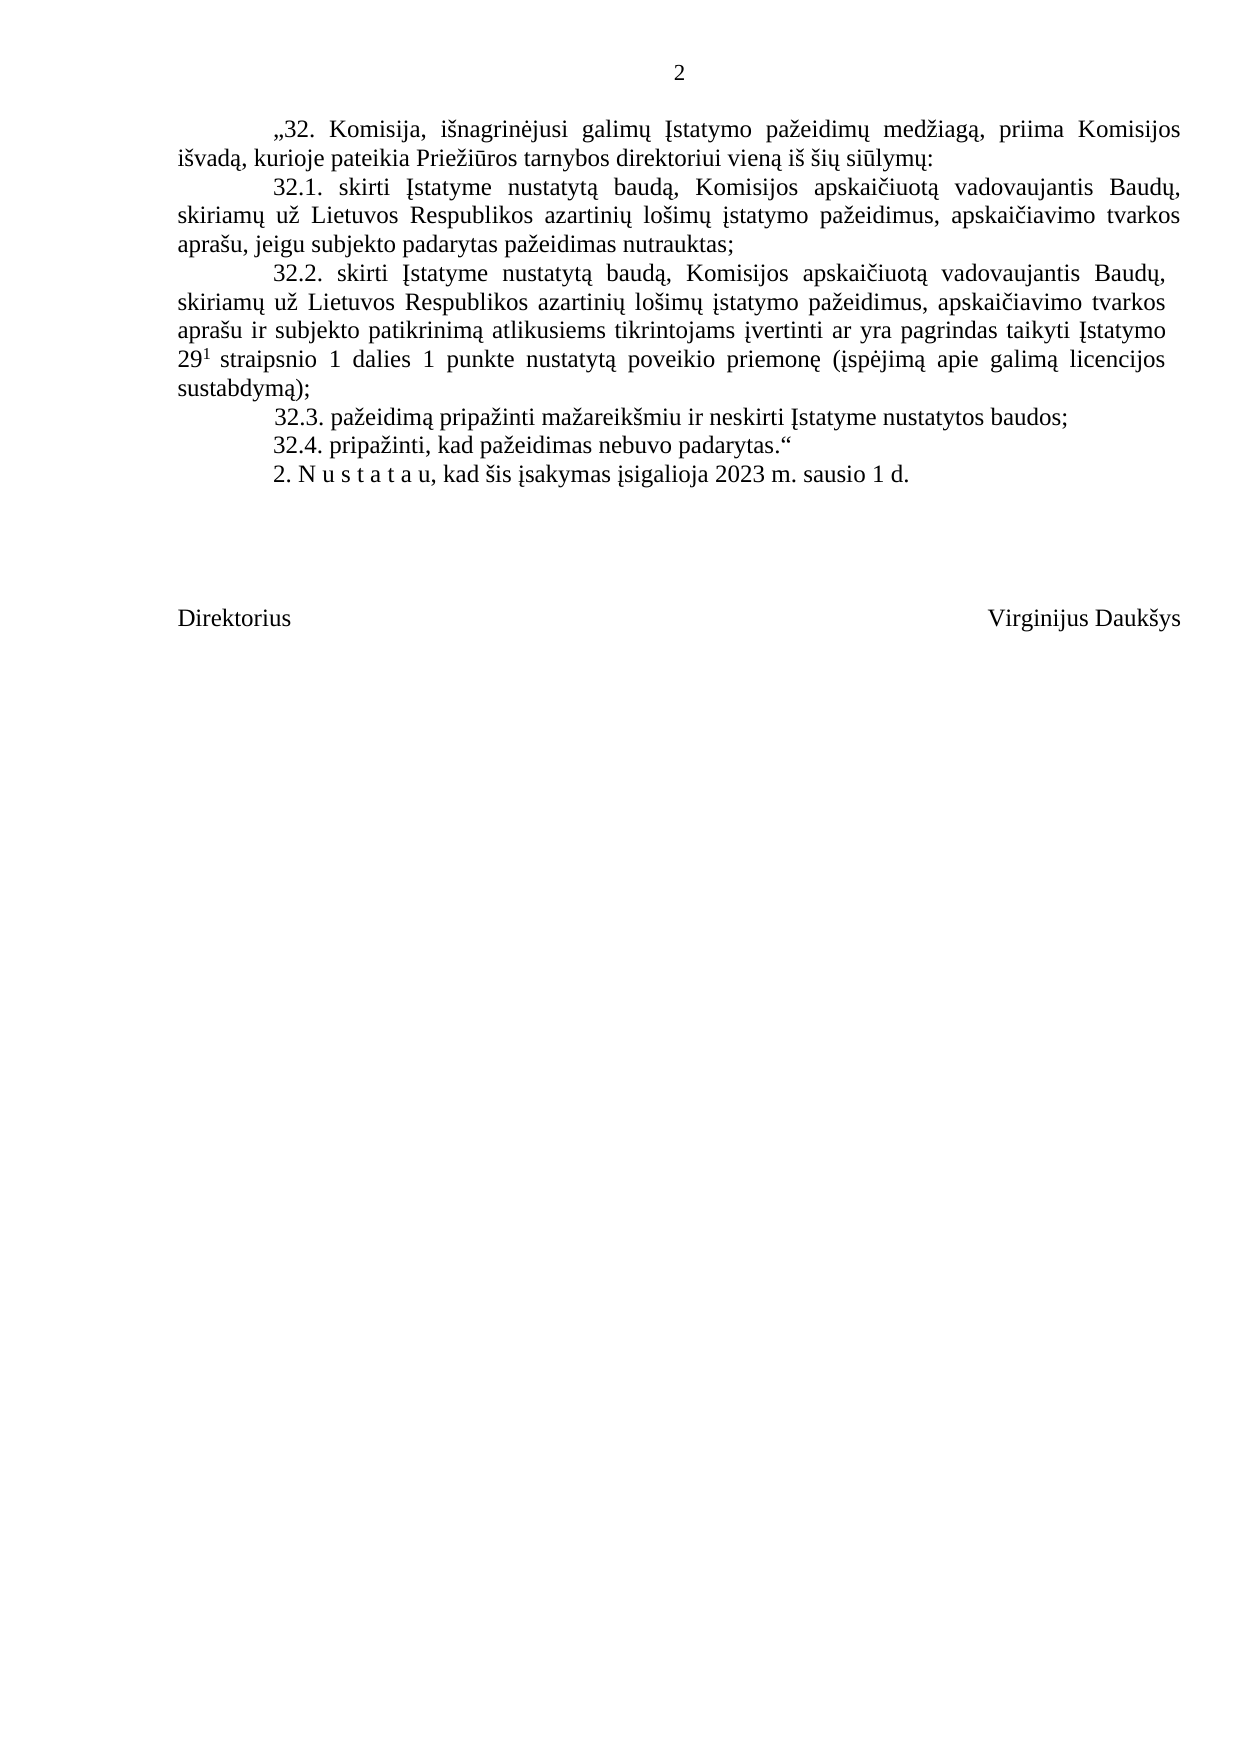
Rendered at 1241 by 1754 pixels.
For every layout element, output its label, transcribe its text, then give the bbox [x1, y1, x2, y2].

text Direktorius Virginijus Daukšys [177, 603, 1181, 632]
text 32.4. pripažinti, kad pažeidimas nebuvo padarytas.“ [177, 430, 1181, 459]
text 2. N u s t a t a u, kad šis įsakymas įsigalioja 2023 m. sausio 1 d. [177, 459, 1181, 488]
text 32.1. skirti Įstatyme nustatytą baudą, Komisijos apskaičiuotą vadovaujantis Baudų, skiriamų už Lietuvos Respublikos azartinių lošimų įstatymo pažeidimus, apskaičiavimo tvarkos aprašu, jeigu subjekto padarytas pažeidimas nutrauktas; [177, 172, 1181, 258]
text 32.3. pažeidimą pripažinti mažareikšmiu ir neskirti Įstatyme nustatytos baudos; [177, 402, 1181, 430]
text „32. Komisija, išnagrinėjusi galimų Įstatymo pažeidimų medžiagą, priima Komisijos išvadą, kurioje pateikia Priežiūros tarnybos direktoriui vieną iš šių siūlymų: [177, 114, 1181, 172]
text 32.2. skirti Įstatyme nustatytą baudą, Komisijos apskaičiuotą vadovaujantis Baudų, skiriamų už Lietuvos Respublikos azartinių lošimų įstatymo pažeidimus, apskaičiavimo tvarkos aprašu ir subjekto patikrinimą atlikusiems tikrintojams įvertinti ar yra pagrindas taikyti Įstatymo 291 straipsnio 1 dalies 1 punkte nustatytą poveikio priemonę (įspėjimą apie galimą licencijos sustabdymą); [177, 258, 1166, 402]
